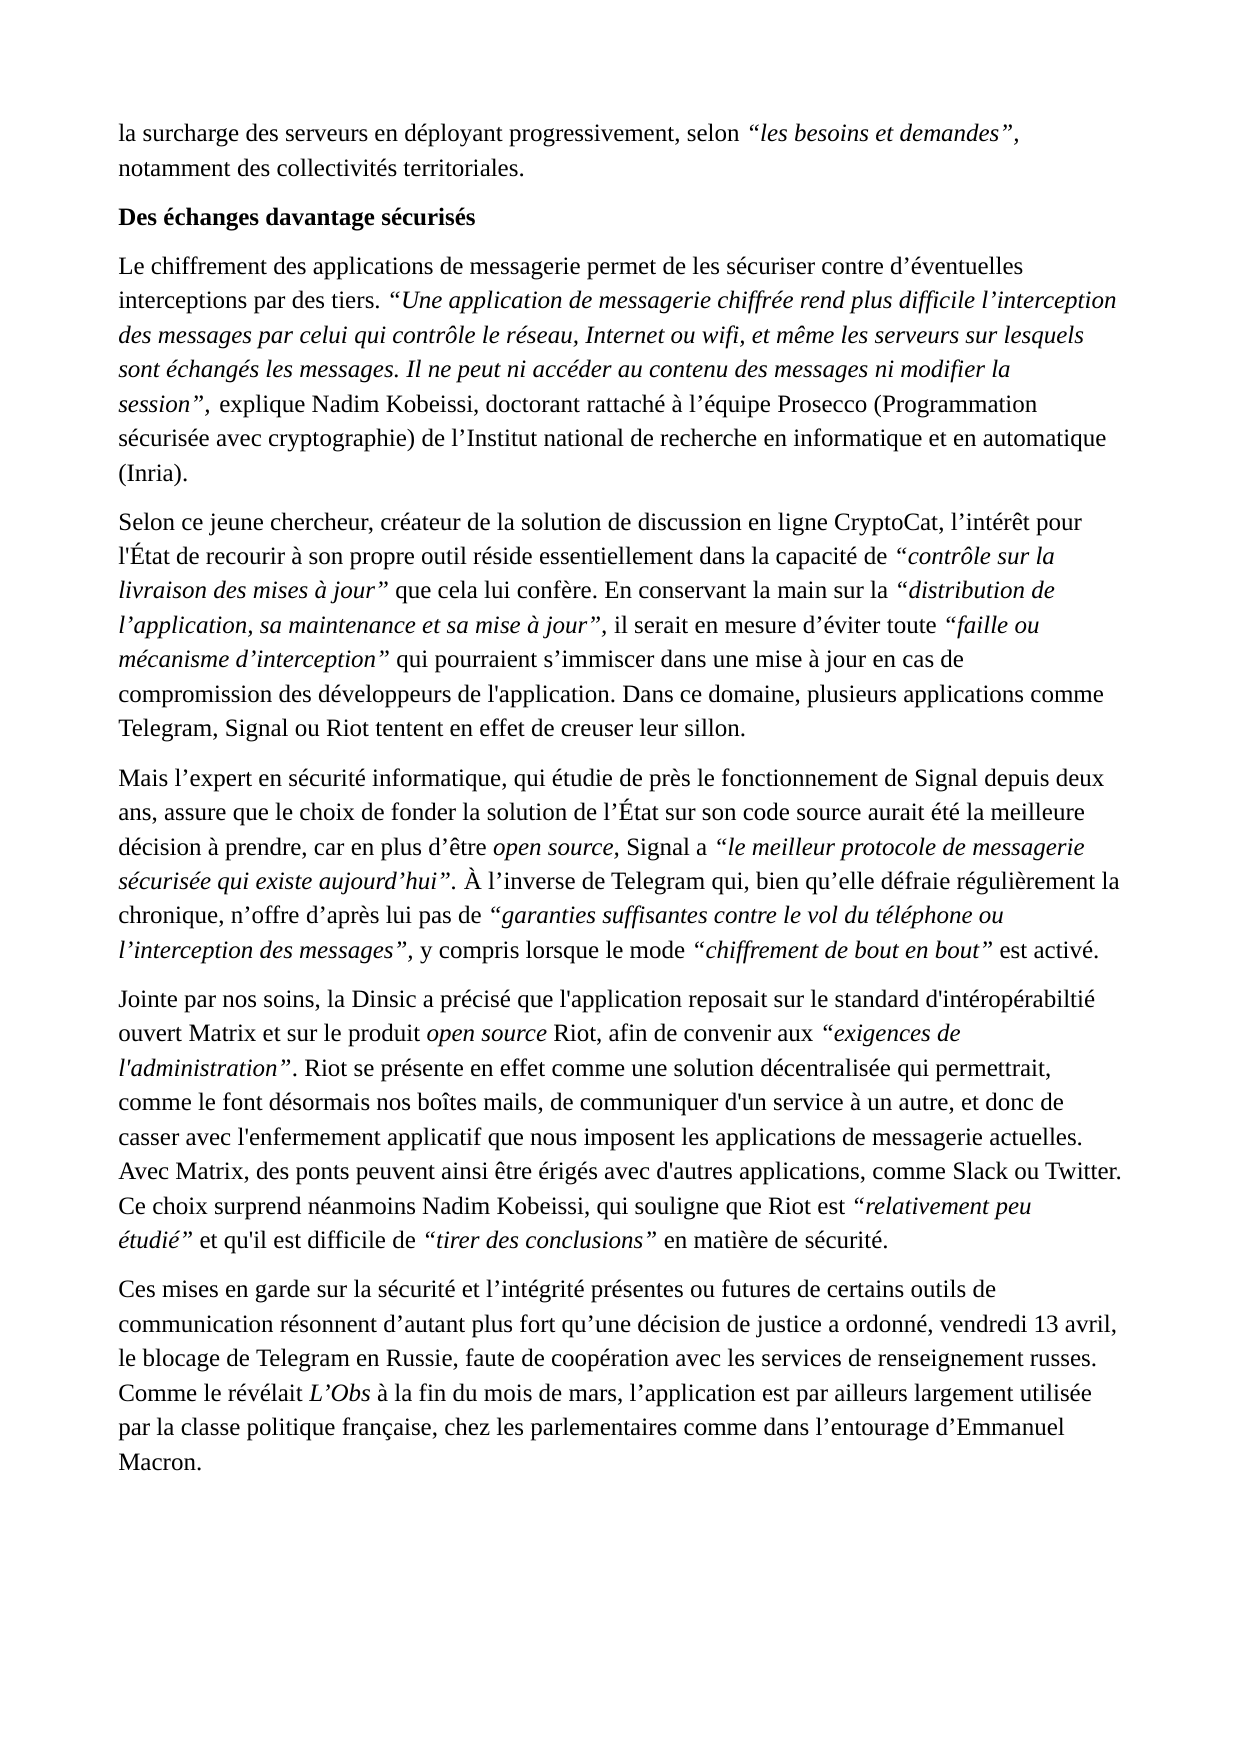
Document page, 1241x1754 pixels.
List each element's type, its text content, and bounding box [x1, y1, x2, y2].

text Jointe par nos soins, la Dinsic a précisé que l'application reposait sur le standard d'intéropérabiltié ouvert Matrix et sur le produit open source Riot, afin de convenir aux “exigences de l'administration”. Riot se présente en effet comme une solution décentralisée qui permettrait, comme le font désormais nos boîtes mails, de communiquer d'un service à un autre, et donc de casser avec l'enfermement applicatif que nous imposent les applications de messagerie actuelles. Avec Matrix, des ponts peuvent ainsi être érigés avec d'autres applications, comme Slack ou Twitter. Ce choix surprend néanmoins Nadim Kobeissi, qui souligne que Riot est “relativement peu étudié” et qu'il est difficile de “tirer des conclusions” en matière de sécurité. [118, 984, 1122, 1254]
text Mais l’expert en sécurité informatique, qui étudie de près le fonctionnement de Signal depuis deux ans, assure que le choix de fonder la solution de l’État sur son code source aurait été la meilleure décision à prendre, car en plus d’être open source, Signal a “le meilleur protocole de messagerie sécurisée qui existe aujourd’hui”. À l’inverse de Telegram qui, bien qu’elle défraie régulièrement la chronique, n’offre d’après lui pas de “garanties suffisantes contre le vol du téléphone ou l’interception des messages”, y compris lorsque le mode “chiffrement de bout en bout” est activé. [118, 763, 1122, 964]
text Selon ce jeune chercheur, créateur de la solution de discussion en ligne CryptoCat, l’intérêt pour l'État de recourir à son propre outil réside essentiellement dans la capacité de “contrôle sur la livraison des mises à jour” que cela lui confère. En conservant la main sur la “distribution de l’application, sa maintenance et sa mise à jour”, il serait en mesure d’éviter toute “faille ou mécanisme d’interception” qui pourraient s’immiscer dans une mise à jour en cas de compromission des développeurs de l'application. Dans ce domaine, plusieurs applications comme Telegram, Signal ou Riot tentent en effet de creuser leur sillon. [118, 507, 1122, 742]
text Ces mises en garde sur la sécurité et l’intégrité présentes ou futures de certains outils de communication résonnent d’autant plus fort qu’une décision de justice a ordonné, vendredi 13 avril, le blocage de Telegram en Russie, faute de coopération avec les services de renseignement russes. Comme le révélait L’Obs à la fin du mois de mars, l’application est par ailleurs largement utilisée par la classe politique française, chez les parlementaires comme dans l’entourage d’Emmanuel Macron. [118, 1274, 1122, 1476]
text Le chiffrement des applications de messagerie permet de les sécuriser contre d’éventuelles interceptions par des tiers. “Une application de messagerie chiffrée rend plus difficile l’interception des messages par celui qui contrôle le réseau, Internet ou wifi, et même les serveurs sur lesquels sont échangés les messages. Il ne peut ni accéder au contenu des messages ni modifier la session”, explique Nadim Kobeissi, doctorant rattaché à l’équipe Prosecco (Programmation sécurisée avec cryptographie) de l’Institut national de recherche en informatique et en automatique (Inria). [118, 251, 1122, 486]
text la surcharge des serveurs en déployant progressivement, selon “les besoins et demandes”, notamment des collectivités territoriales. [118, 118, 1122, 181]
text Des échanges davantage sécurisés [118, 202, 1122, 230]
